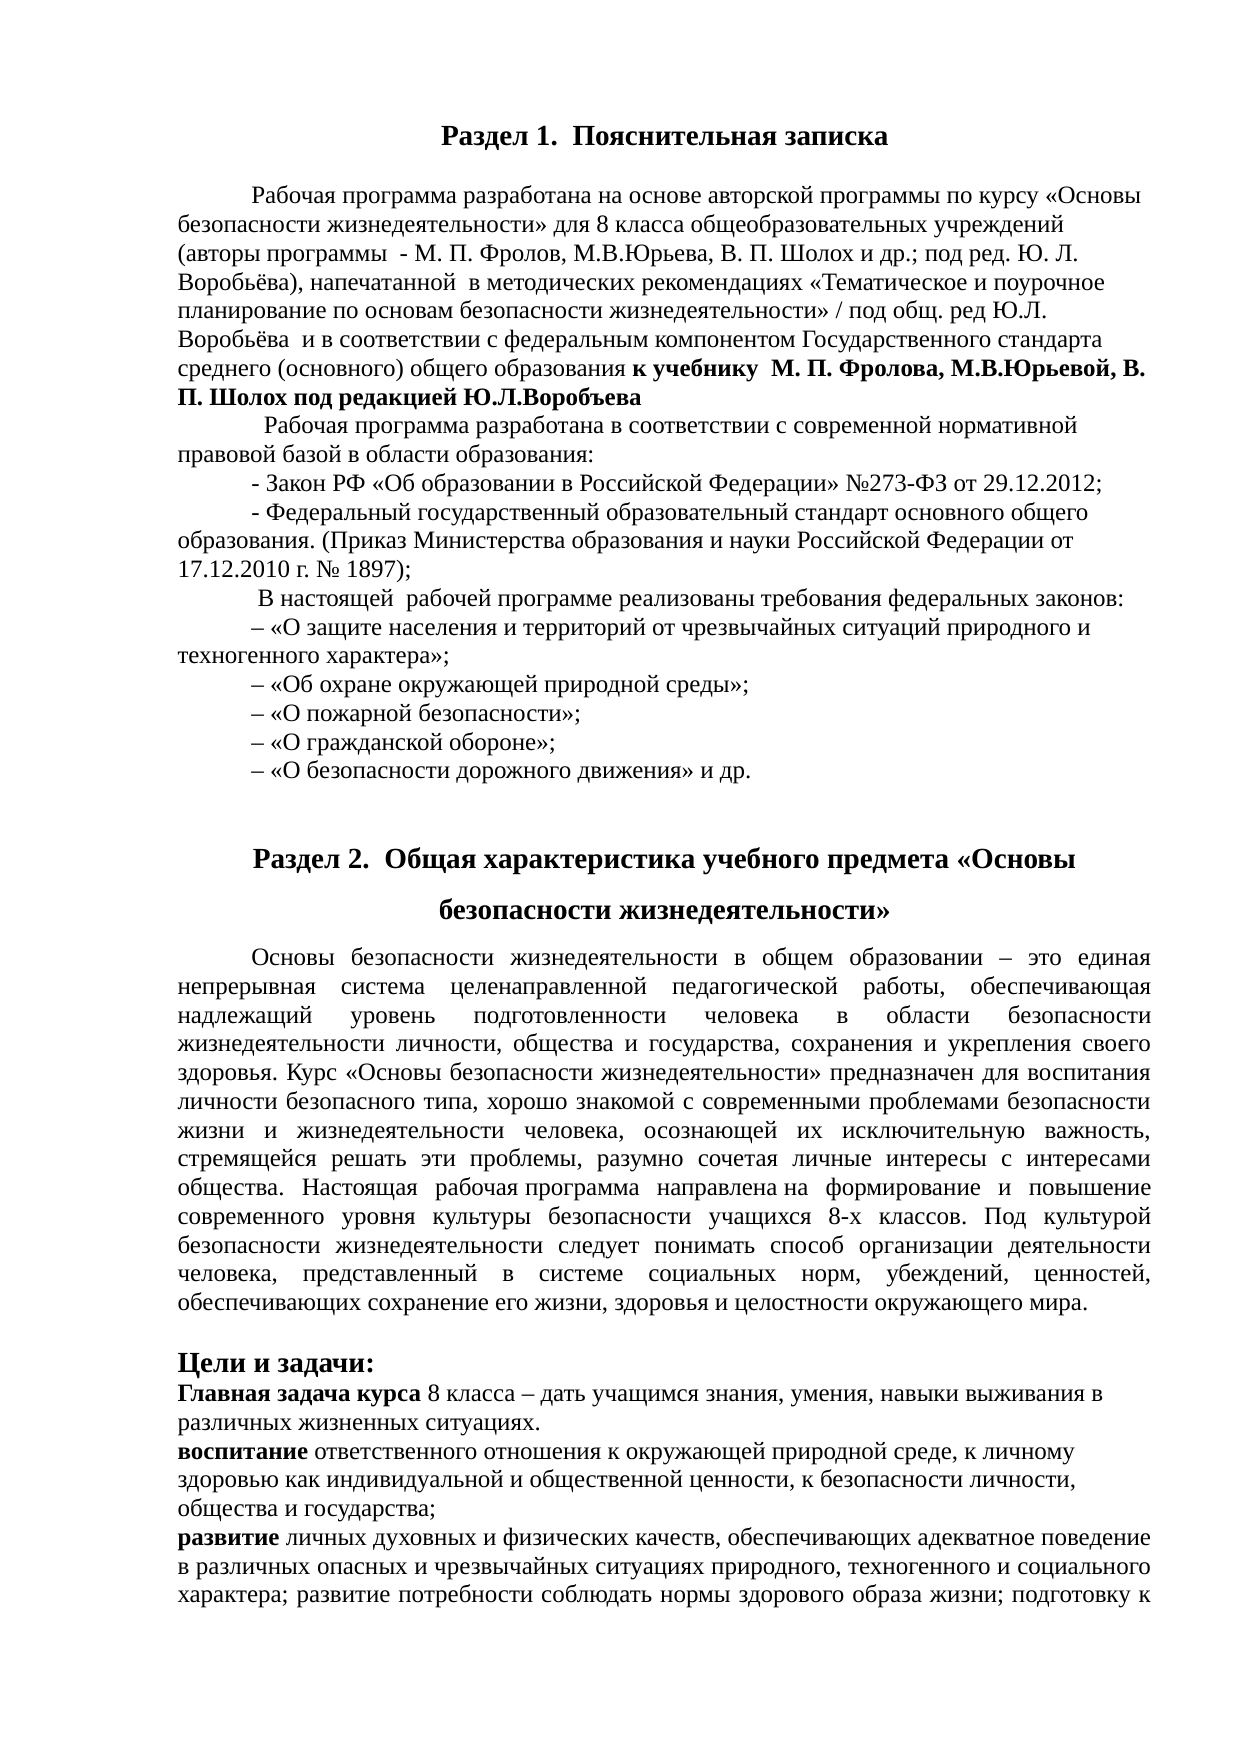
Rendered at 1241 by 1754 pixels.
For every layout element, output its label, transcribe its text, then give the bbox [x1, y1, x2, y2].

text воспитание ответственного отношения к окружающей природной среде, к личному здоровью как индивидуальной и общественной ценности, к безопасности личности, общества и государства; [177, 1436, 1152, 1522]
text Цели и задачи: [177, 1345, 1152, 1378]
text развитие личных духовных и физических качеств, обеспечивающих адекватное поведение в различных опасных и чрезвычайных ситуациях природного, техногенного и социального характера; развитие потребности соблюдать нормы здорового образа жизни; подготовку к [177, 1522, 1152, 1608]
text - Федеральный государственный образовательный стандарт основного общего образования. (Приказ Министерства образования и науки Российской Федерации от 17.12.2010 г. № 1897); [177, 497, 1152, 583]
text Главная задача курса 8 класса – дать учащимся знания, умения, навыки выживания в различных жизненных ситуациях. [177, 1378, 1152, 1436]
text – «О защите населения и территорий от чрезвычайных ситуаций природного и техногенного характера»; [177, 612, 1152, 669]
text – «О пожарной безопасности»; [177, 698, 1152, 727]
text Основы безопасности жизнедеятельности в общем образовании – это единая непрерывная система целенаправленной педагогической работы, обеспечивающая надлежащий уровень подготовленности человека в области безопасности жизнедеятельности личности, общества и государства, сохранения и укрепления своего здоровья. Курс «Основы безопасности жизнедеятельности» предназначен для воспитания личности безопасного типа, хорошо знакомой с современными проблемами безопасности жизни и жизнедеятельности человека, осознающей их исключительную важность, стремящейся решать эти проблемы, разумно сочетая личные интересы с интересами общества. Настоящая рабочая программа направлена на формирование и повышение современного уровня культуры безопасности учащихся 8-х классов. Под культурой безопасности жизнедеятельности следует понимать способ организации деятельности человека, представленный в системе социальных норм, убеждений, ценностей, обеспечивающих сохранение его жизни, здоровья и целостности окружающего мира. [177, 942, 1152, 1316]
text Раздел 1. Пояснительная записка [177, 118, 1152, 152]
text – «О гражданской обороне»; [177, 727, 1152, 755]
text – «Об охране окружающей природной среды»; [177, 669, 1152, 698]
text В настоящей рабочей программе реализованы требования федеральных законов: [177, 583, 1152, 612]
text Рабочая программа разработана в соответствии с современной нормативной правовой базой в области образования: [177, 410, 1152, 468]
text Раздел 2. Общая характеристика учебного предмета «Основы безопасности жизнедеятельности» [177, 842, 1152, 926]
text Рабочая программа разработана на основе авторской программы по курсу «Основы безопасности жизнедеятельности» для 8 класса общеобразовательных учреждений (авторы программы - М. П. Фролов, М.В.Юрьева, В. П. Шолох и др.; под ред. Ю. Л. Воробьёва), напечатанной в методических рекомендациях «Тематическое и поурочное планирование по основам безопасности жизнедеятельности» / под общ. ред Ю.Л. Воробьёва и в соответствии с федеральным компонентом Государственного стандарта среднего (основного) общего образования к учебнику М. П. Фролова, М.В.Юрьевой, В. П. Шолох под редакцией Ю.Л.Воробъева [177, 180, 1152, 410]
text – «О безопасности дорожного движения» и др. [177, 755, 1152, 784]
text - Закон РФ «Об образовании в Российской Федерации» №273-ФЗ от 29.12.2012; [177, 468, 1152, 497]
